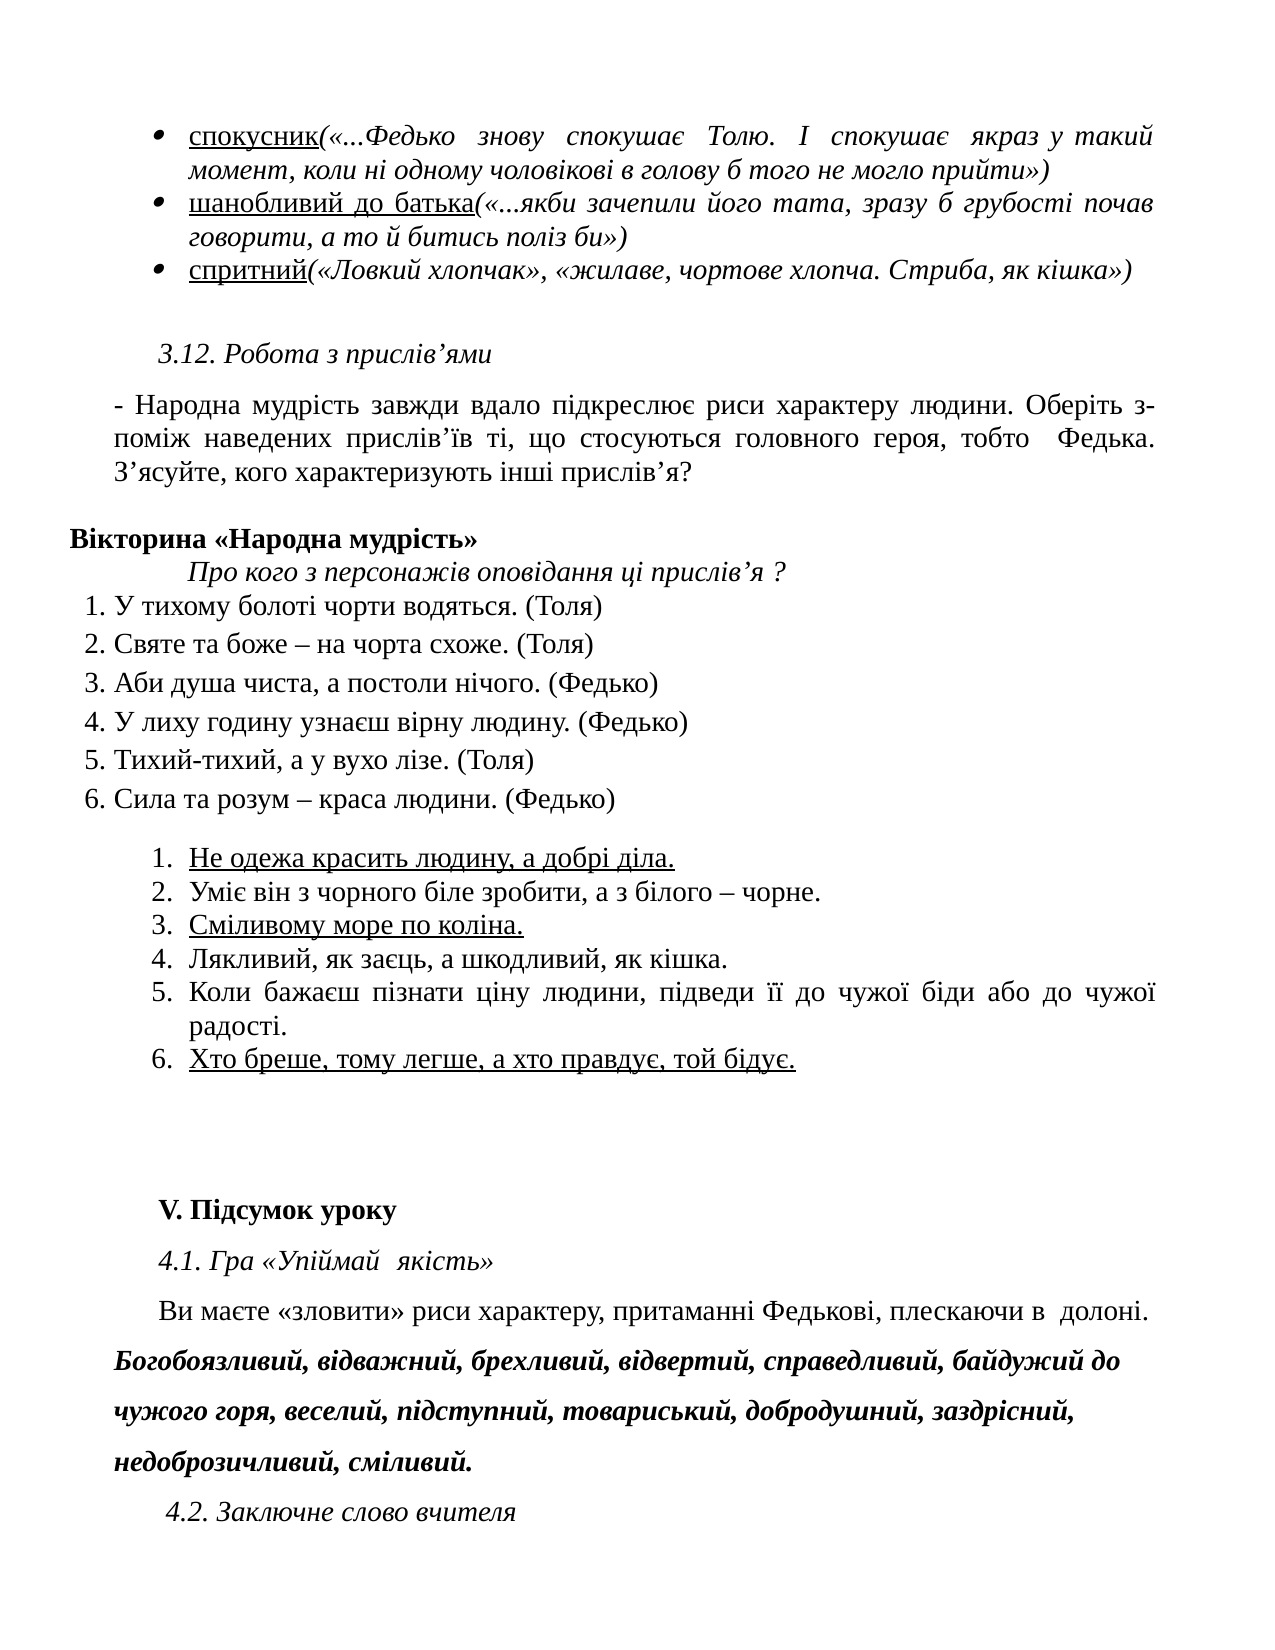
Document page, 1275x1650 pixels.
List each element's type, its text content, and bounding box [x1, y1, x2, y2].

list спритний(«Ловкий хлопчак», «жилаве, чортове хлопча. Стриба, як кішка») [151, 252, 1157, 286]
text V. Підсумок уроку [114, 1192, 1157, 1226]
list Аби душа чиста, а постоли нічого. (Федько) [69, 665, 1157, 699]
list Коли бажаєш пізнати ціну людини, підведи її до чужої біди або до чужої радості. [151, 974, 1157, 1041]
text 4.1. Гра «Упіймай якість» [114, 1243, 1157, 1276]
list Не одежа красить людину, а добрі діла. [151, 840, 1157, 874]
text 3.12. Робота з прислів’ями [114, 336, 1157, 370]
list У тихому болоті чорти водяться. (Толя) [69, 588, 1157, 622]
list спокусник(«...Федько знову спокушає Толю. І спокушає якраз у такий момент, коли ні одному чоловікові в голову б того не могло прийти») [151, 118, 1157, 185]
text - Народна мудрість завжди вдало підкреслює риси характеру людини. Оберіть з-поміж наведених прислів’їв ті, що стосуються головного героя, тобто Федька. З’ясуйте, кого характеризують інші прислів’я? [114, 387, 1157, 487]
list шанобливий до батька(«...якби зачепили його тата, зразу б грубості почав говорити, а то й битись поліз би») [151, 185, 1157, 252]
list Тихий-тихий, а у вухо лізе. (Толя) [69, 742, 1157, 776]
text Вікторина «Народна мудрість» [69, 521, 1157, 554]
list Уміє він з чорного біле зробити, а з білого – чорне. [151, 874, 1157, 907]
list Сміливому море по коліна. [151, 907, 1157, 941]
text Про кого з персонажів оповідання ці прислів’я ? [69, 554, 1157, 588]
list Лякливий, як заєць, а шкодливий, як кішка. [151, 941, 1157, 974]
list У лиху годину узнаєш вірну людину. (Федько) [69, 704, 1157, 737]
list Хто бреше, тому легше, а хто правдує, той бідує. [151, 1041, 1157, 1075]
text 4.2. Заключне слово вчителя [114, 1494, 1157, 1528]
list Сила та розум – краса людини. (Федько) [69, 781, 1157, 814]
text Ви маєте «зловити» риси характеру, притаманні Федькові, плескаючи в долоні. Богобоязливий, відважний, брехливий, відвертий, справедливий, байдужий до чужого горя, веселий, підступний, товариський, добродушний, заздрісний, недоброзичливий, сміливий. [114, 1293, 1157, 1477]
list Святе та боже – на чорта схоже. (Толя) [69, 627, 1157, 660]
